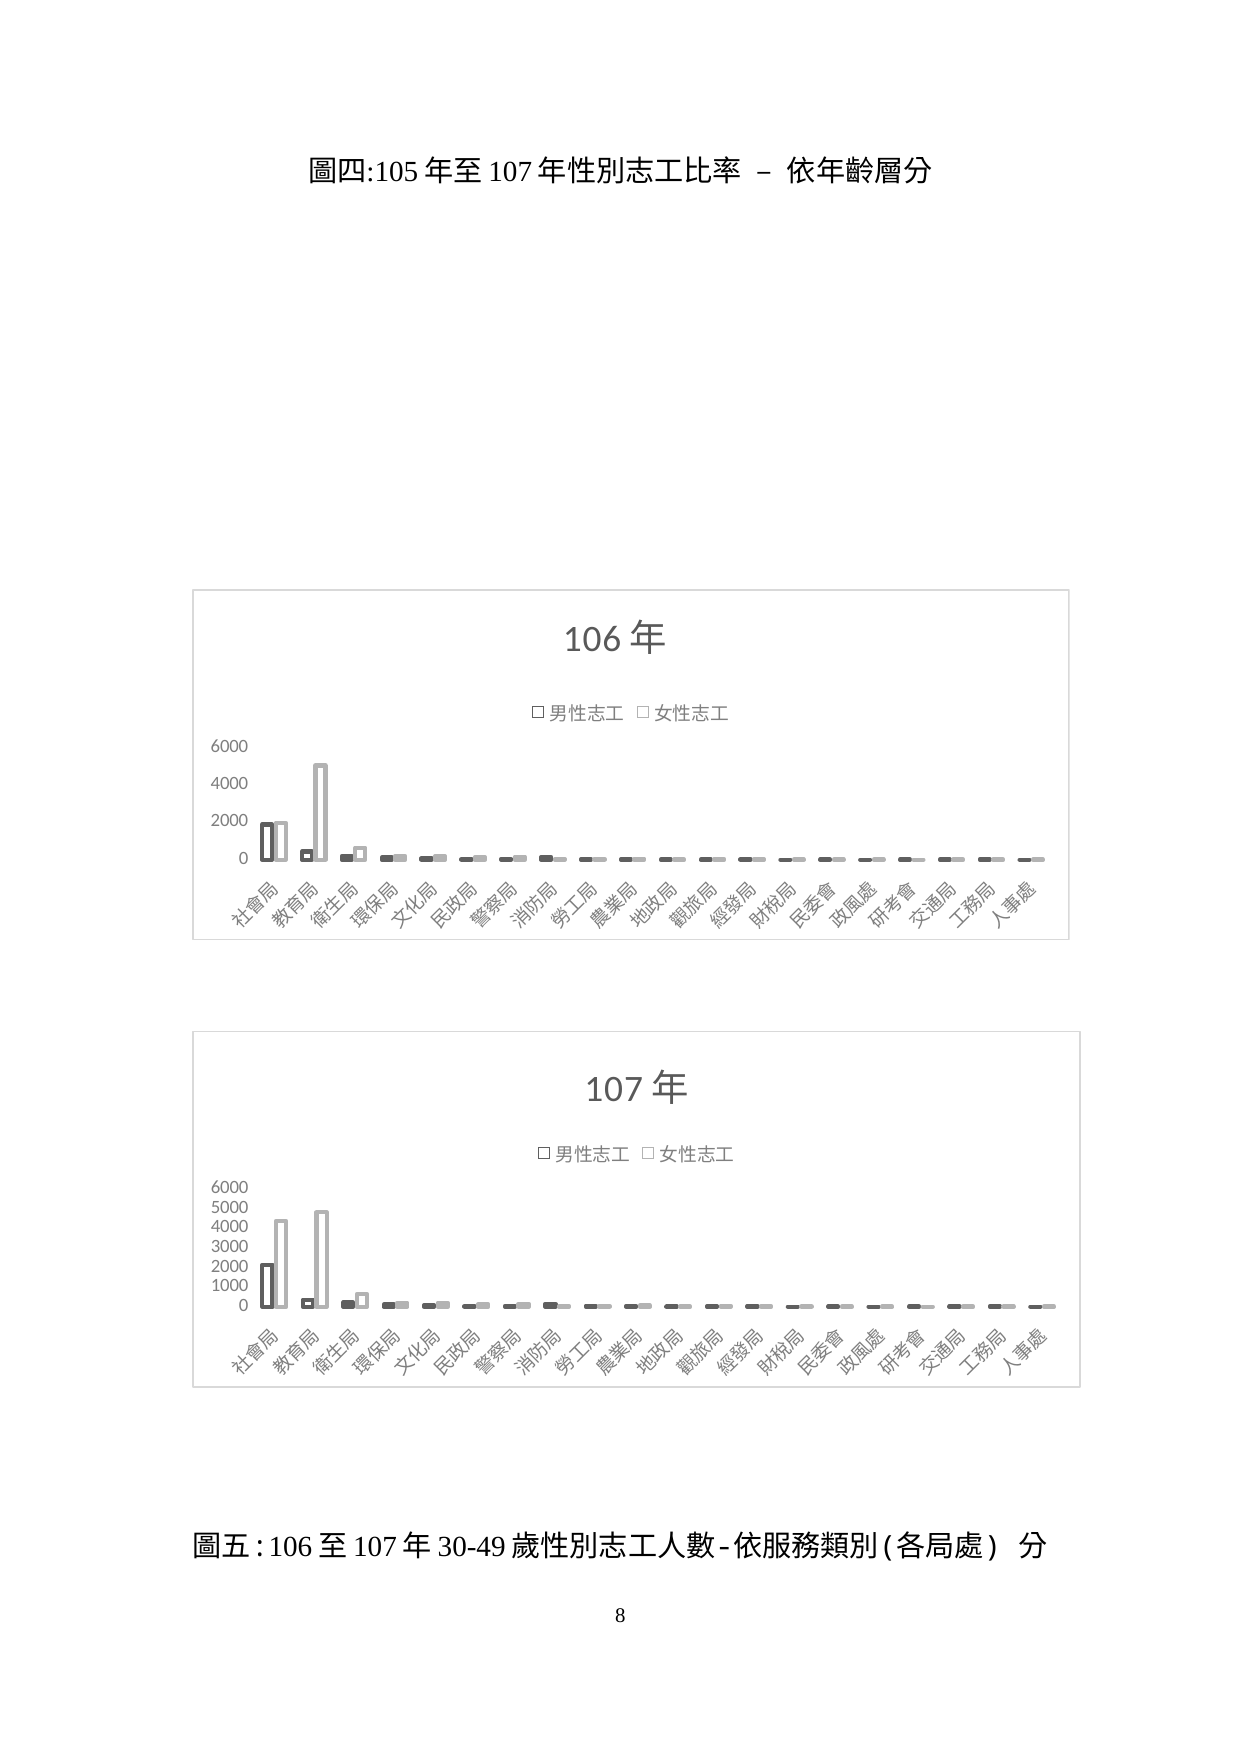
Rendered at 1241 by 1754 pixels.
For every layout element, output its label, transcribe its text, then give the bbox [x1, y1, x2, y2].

text 圖四:105年至107年性別志工比率 – 依年齡層分 [177, 127, 1063, 189]
text 圖五:106至107年30-49歲性別志工人數-依服務類別(各局處) 分 [177, 1502, 1063, 1564]
